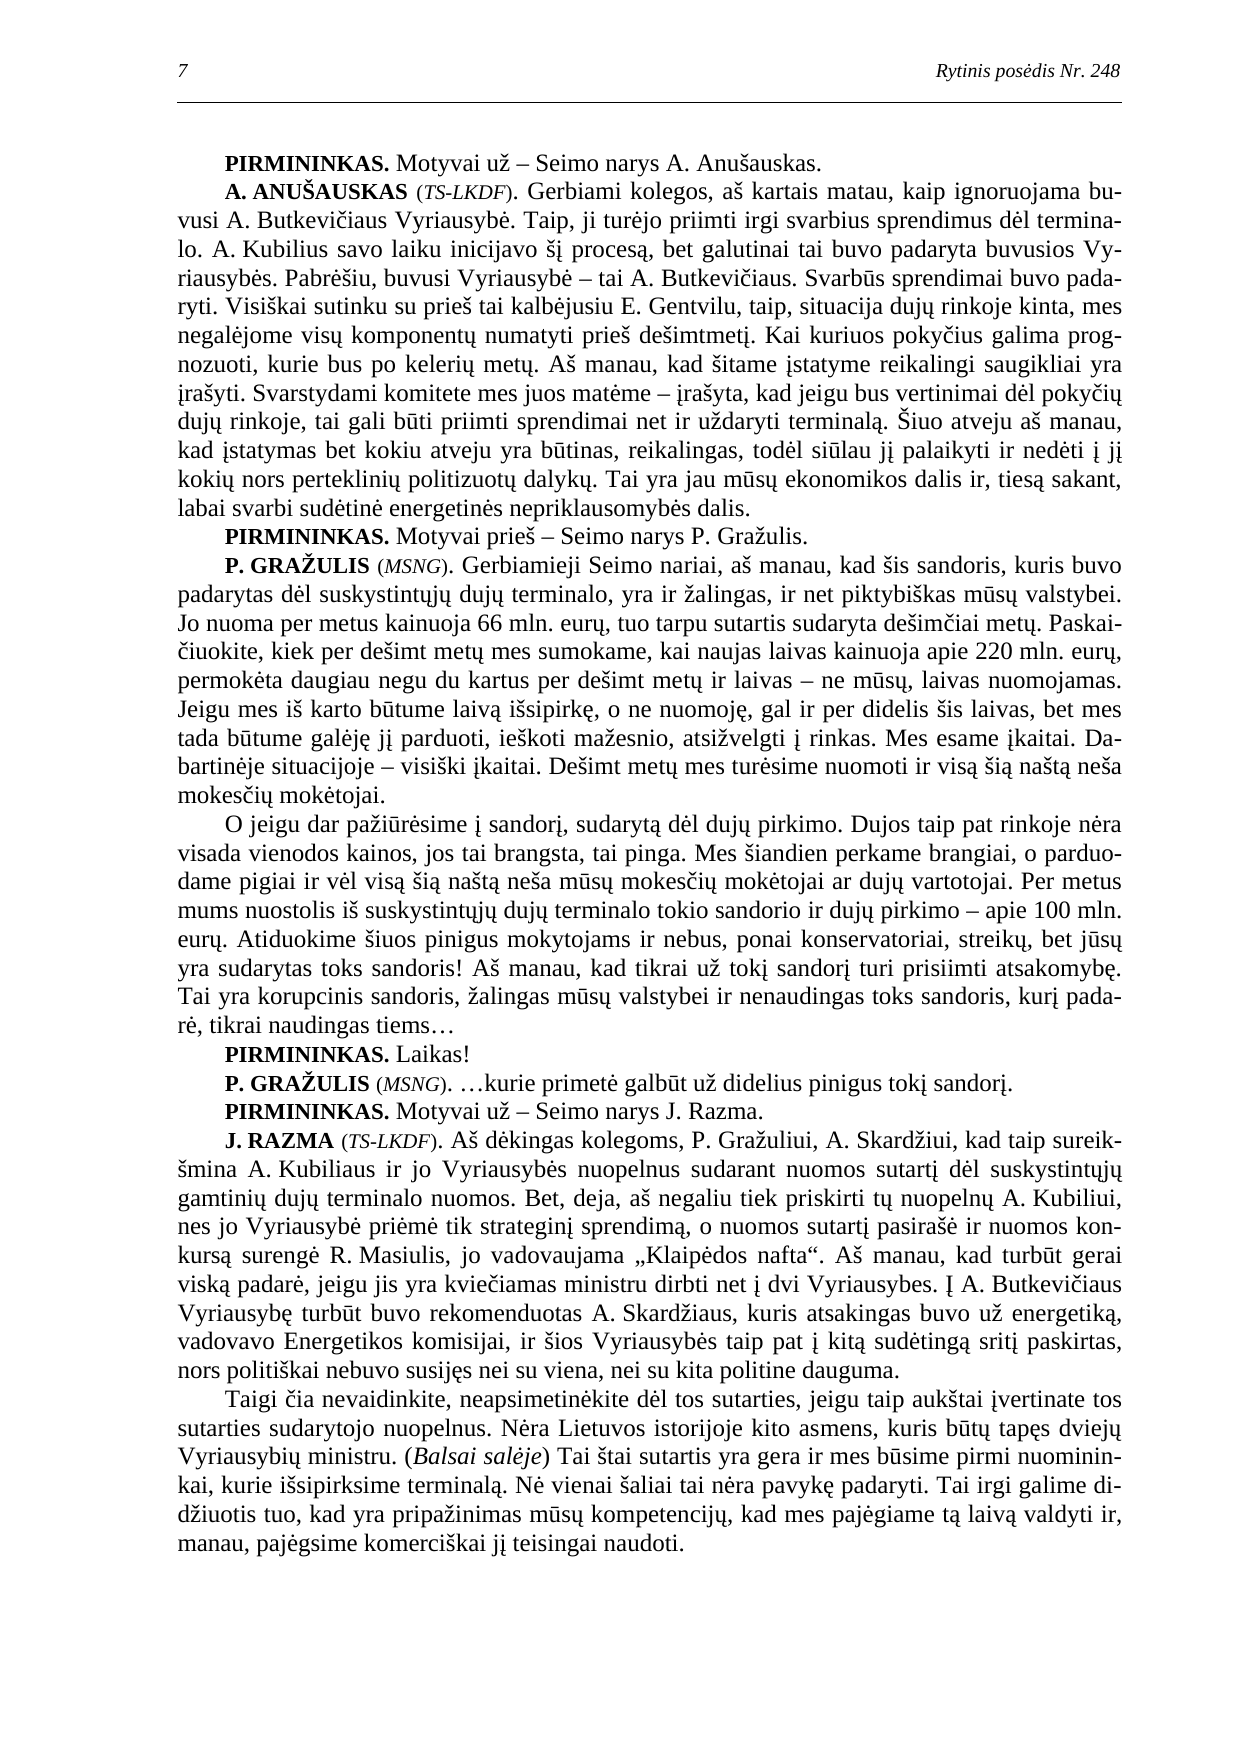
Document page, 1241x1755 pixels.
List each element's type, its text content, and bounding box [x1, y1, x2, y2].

text PIRMININKAS. Mo­ty­vai už – Sei­mo na­rys J. Raz­ma. [177, 1096, 1122, 1125]
text PIRMININKAS. Mo­ty­vai už – Sei­mo na­rys A. Anu­šaus­kas. [177, 148, 1122, 176]
text A. ANUŠAUSKAS (TS-LKDF). Ger­bia­mi ko­le­gos, aš kar­tais ma­tau, kaip ig­no­ruo­ja­ma bu­vu­si A. But­ke­vi­čiaus Vy­riau­sy­bė. Taip, ji tu­rė­jo pri­im­ti ir­gi svar­bius spren­di­mus dėl ter­mi­na­lo. A. Ku­bi­lius sa­vo lai­ku ini­ci­ja­vo šį pro­ce­są, bet ga­lu­ti­nai tai bu­vo pa­da­ry­ta bu­vu­sios Vy­riau­sy­bės. Pa­brė­šiu, bu­vu­si Vy­riau­sy­bė – tai A. But­ke­vi­čiaus. Svar­būs spren­di­mai bu­vo pa­da­ry­ti. Vi­siš­kai su­tin­ku su prieš tai kal­bė­ju­siu E. Gent­vi­lu, taip, si­tu­a­ci­ja du­jų rin­ko­je kin­ta, mes ne­ga­lė­jo­me vi­sų kom­po­nen­tų nu­ma­ty­ti prieš de­šimt­me­tį. Kai ku­riuos po­ky­čius ga­li­ma prog­no­zuo­ti, ku­rie bus po ke­le­rių me­tų. Aš ma­nau, kad ši­ta­me įsta­ty­me rei­ka­lin­gi sau­gik­liai yra įra­šy­ti. Svars­ty­da­mi ko­mi­te­te mes juos ma­tė­me – įra­šy­ta, kad jei­gu bus ver­ti­ni­mai dėl po­ky­čių du­jų rin­ko­je, tai ga­li bū­ti pri­im­ti spren­di­mai net ir už­da­ry­ti ter­mi­na­lą. Šiuo at­ve­ju aš ma­nau, kad įsta­ty­mas bet ko­kiu at­ve­ju yra bū­ti­nas, rei­ka­lin­gas, to­dėl siū­lau jį pa­lai­ky­ti ir ne­dė­ti į jį ko­kių nors per­tek­li­nių po­li­ti­zuo­tų da­ly­kų. Tai yra jau mū­sų eko­no­mi­kos da­lis ir, tie­są sa­kant, la­bai svar­bi su­dė­ti­nė ener­ge­ti­nės ne­pri­klau­so­my­bės da­lis. [177, 176, 1122, 521]
text P. GRAŽULIS (MSNG). …ku­rie pri­me­tė gal­būt už di­de­lius pi­ni­gus to­kį san­do­rį. [177, 1068, 1122, 1096]
text P. GRAŽULIS (MSNG). Ger­bia­mie­ji Sei­mo na­riai, aš ma­nau, kad šis san­do­ris, ku­ris bu­vo pa­da­ry­tas dėl su­skys­tin­tų­jų du­jų ter­mi­na­lo, yra ir ža­lin­gas, ir net pik­ty­biš­kas mū­sų vals­ty­bei. Jo nu­oma per me­tus kai­nuo­ja 66 mln. eu­rų, tuo tar­pu su­tar­tis su­da­ry­ta de­šim­čiai me­tų. Pa­skai­čiuo­ki­te, kiek per dešimt me­tų mes su­mo­ka­me, kai nau­jas lai­vas kai­nuo­ja apie 220 mln. eu­rų, per­mo­kė­ta dau­giau ne­gu du kar­tus per dešimt me­tų ir lai­vas – ne mū­sų, lai­vas nuo­mo­ja­mas. Jei­gu mes iš kar­to bū­tu­me lai­vą iš­si­pir­kę, o ne nuo­mo­ję, gal ir per di­de­lis šis lai­vas, bet mes ta­da bū­tu­me ga­lė­ję jį par­duo­ti, ieš­ko­ti ma­žes­nio, at­si­žvelg­ti į rin­kas. Mes esa­me įkai­tai. Da­bar­ti­nė­je si­tu­a­ci­jo­je – vi­siš­ki įkai­tai. Dešimt me­tų mes tu­rė­si­me nuo­mo­ti ir vi­są šią naš­tą ne­ša mo­kes­čių mo­kė­to­jai. [177, 550, 1122, 809]
text O jei­gu dar pa­žiū­rė­si­me į san­do­rį, su­da­ry­tą dėl du­jų pir­ki­mo. Du­jos taip pat rin­ko­je nė­ra vi­sa­da vie­no­dos kai­nos, jos tai brangs­ta, tai pin­ga. Mes šian­dien per­ka­me bran­giai, o par­duo­da­me pi­giai ir vėl vi­są šią naš­tą ne­ša mū­sų mo­kes­čių mo­kė­to­jai ar du­jų var­to­to­jai. Per me­tus mums nuos­to­lis iš su­skys­tin­tų­jų du­jų ter­mi­na­lo to­kio san­do­rio ir du­jų pir­ki­mo – apie 100 mln. eu­rų. Ati­duo­ki­me šiuos pi­ni­gus mo­ky­to­jams ir ne­bus, po­nai kon­ser­va­to­riai, strei­kų, bet jū­sų yra su­da­ry­tas toks san­do­ris! Aš ma­nau, kad tik­rai už to­kį san­do­rį tu­ri pri­si­im­ti at­sa­ko­my­bę. Tai yra ko­rup­ci­nis san­do­ris, ža­lin­gas mū­sų vals­ty­bei ir ne­nau­din­gas toks san­do­ris, ku­rį pa­da­rė, tik­rai nau­din­gas tiems… [177, 809, 1122, 1039]
text Tai­gi čia ne­vai­din­ki­te, ne­ap­si­me­ti­nė­ki­te dėl tos su­tar­ties, jei­gu taip aukš­tai įver­ti­na­te tos su­tar­ties su­da­ry­to­jo nuo­pel­nus. Nė­ra Lie­tu­vos is­to­ri­jo­je ki­to as­mens, ku­ris bū­tų ta­pęs dvie­jų Vy­riau­sy­bių mi­nist­ru. (Bal­sai sa­lė­je) Tai štai su­tar­tis yra ge­ra ir mes bū­si­me pir­mi nuo­mi­nin­kai, ku­rie iš­si­pirk­si­me ter­mi­na­lą. Nė vie­nai ša­liai tai nė­ra pa­vy­kę pa­da­ry­ti. Tai ir­gi ga­li­me di­džiuo­tis tuo, kad yra pri­pa­ži­ni­mas mū­sų kom­pe­ten­ci­jų, kad mes pa­jė­gia­me tą lai­vą val­dy­ti ir, ma­nau, pa­jėg­si­me ko­mer­ciš­kai jį tei­sin­gai nau­do­ti. [177, 1384, 1122, 1556]
text PIRMININKAS. Lai­kas! [177, 1039, 1122, 1068]
text J. RAZMA (TS-LKDF). Aš dė­kin­gas ko­le­goms, P. Gra­žu­liui, A. Skar­džiui, kad taip su­reik­š­mi­na A. Ku­bi­liaus ir jo Vy­riau­sy­bės nuo­pel­nus su­da­rant nuo­mos su­tar­tį dėl su­skys­tin­tų­jų gam­ti­nių du­jų ter­mi­na­lo nuo­mos. Bet, de­ja, aš ne­ga­liu tiek pri­skir­ti tų nuo­pel­nų A. Ku­bi­liui, nes jo Vy­riau­sy­bė pri­ėmė tik stra­te­gi­nį spren­di­mą, o nuo­mos su­tar­tį pa­si­ra­šė ir nuo­mos kon­kur­są su­ren­gė R. Ma­siu­lis, jo va­do­vau­ja­ma „Klai­pė­dos naf­ta“. Aš ma­nau, kad tur­būt ge­rai vis­ką pa­da­rė, jei­gu jis yra kvie­čia­mas mi­nist­ru dirb­ti net į dvi Vy­riau­sy­bes. Į A. But­ke­vi­čiaus Vy­riau­sy­bę tur­būt bu­vo re­ko­men­duo­tas A. Skar­džiaus, ku­ris at­sa­kin­gas bu­vo už ener­ge­ti­ką, va­do­va­vo Ener­ge­ti­kos ko­mi­si­jai, ir šios Vy­riau­sy­bės taip pat į ki­tą su­dė­tin­gą sri­tį pa­skir­tas, nors po­li­tiš­kai ne­bu­vo su­si­jęs nei su vie­na, nei su ki­ta po­li­ti­ne dau­gu­ma. [177, 1125, 1122, 1384]
text PIRMININKAS. Mo­ty­vai prieš – Sei­mo na­rys P. Gra­žu­lis. [177, 521, 1122, 550]
